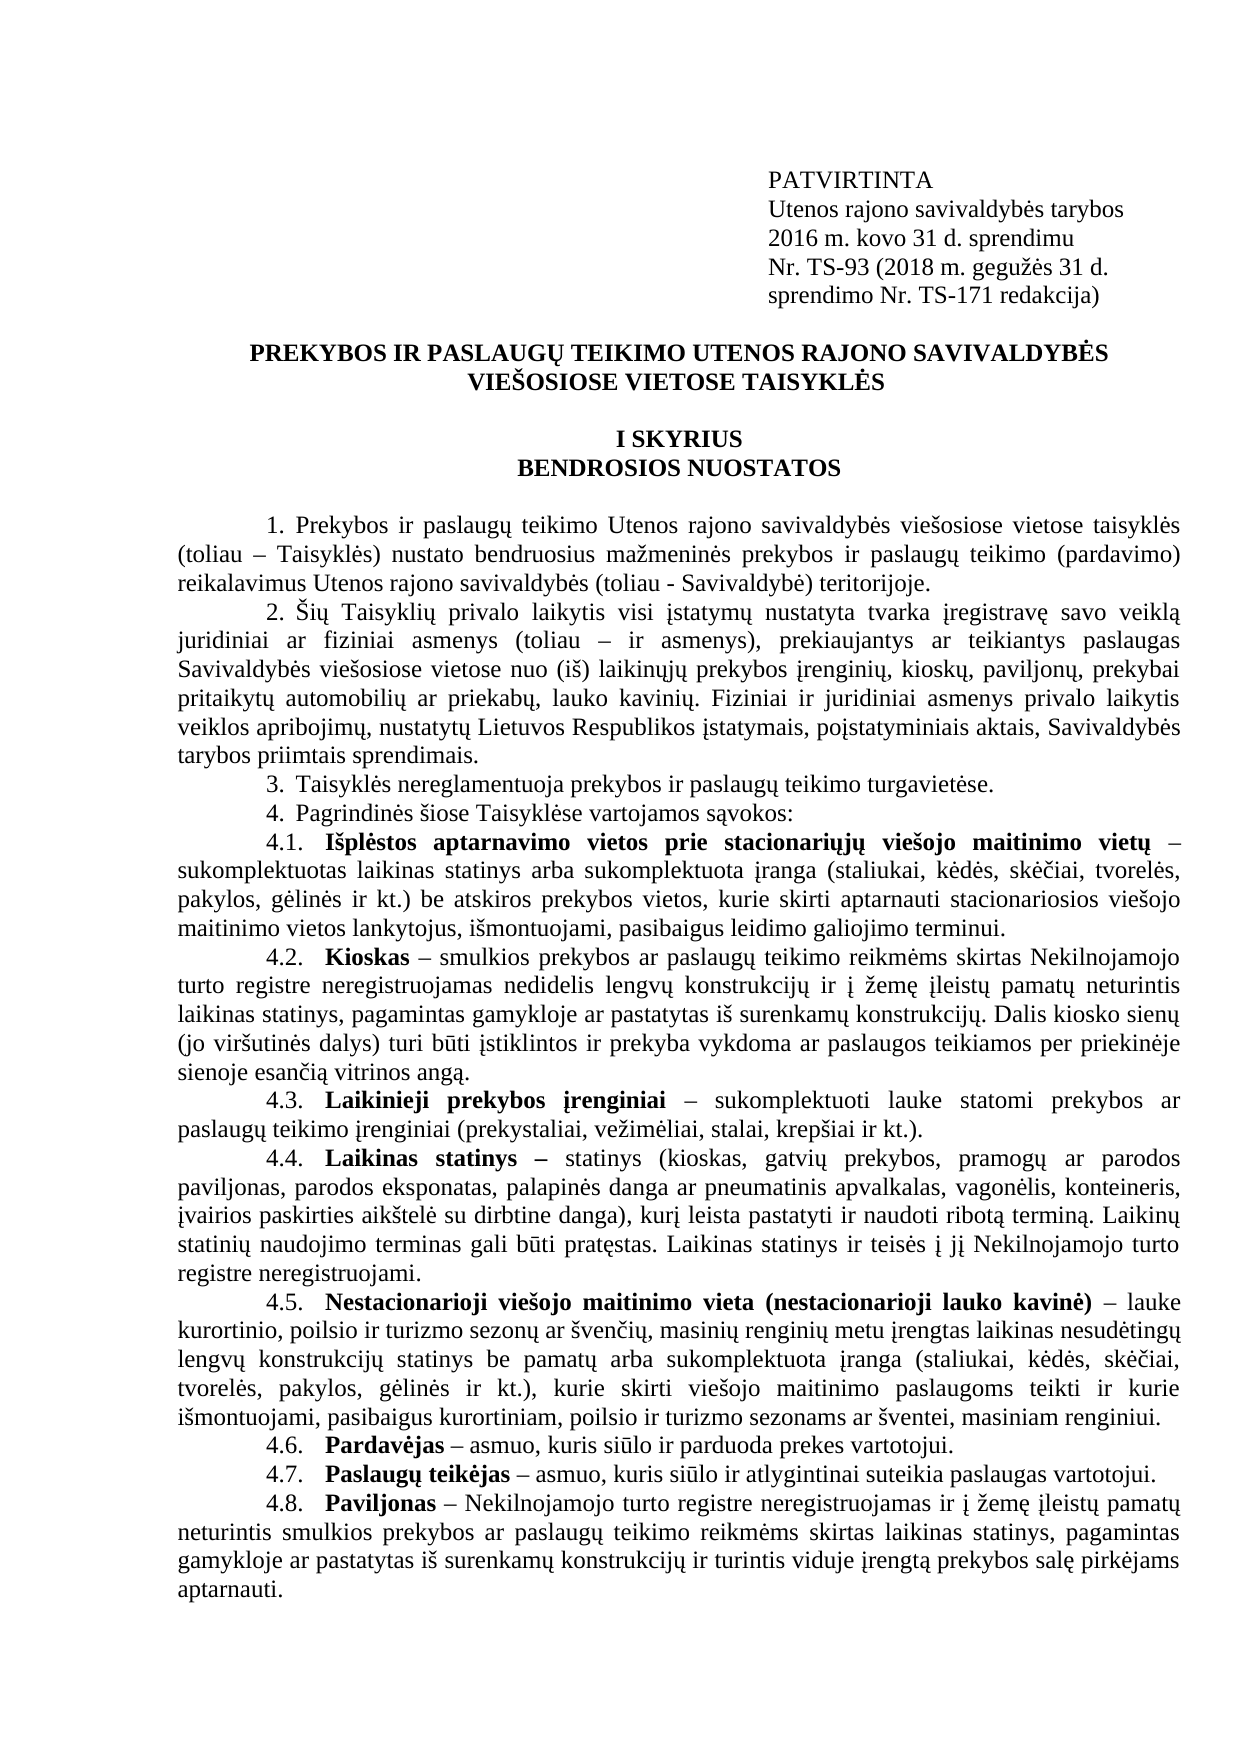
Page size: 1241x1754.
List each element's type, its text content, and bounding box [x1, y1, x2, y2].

text Utenos rajono savivaldybės tarybos [177, 194, 1181, 223]
text I SKYRIUS [177, 424, 1181, 453]
text PREKYBOS IR PASLAUGŲ TEIKIMO UTENOS RAJONO SAVIVALDYBĖS VIEŠOSIOSE VIETOSE TAISYKLĖS [177, 338, 1181, 395]
text 4.2. Kioskas – smulkios prekybos ar paslaugų teikimo reikmėms skirtas Nekilnojamojo turto registre neregistruojamas nedidelis lengvų konstrukcijų ir į žemę įleistų pamatų neturintis laikinas statinys, pagamintas gamykloje ar pastatytas iš surenkamų konstrukcijų. Dalis kiosko sienų (jo viršutinės dalys) turi būti įstiklintos ir prekyba vykdoma ar paslaugos teikiamos per priekinėje sienoje esančią vitrinos angą. [177, 942, 1181, 1085]
text 4.6. Pardavėjas – asmuo, kuris siūlo ir parduoda prekes vartotojui. [177, 1430, 1181, 1459]
text 4.7. Paslaugų teikėjas – asmuo, kuris siūlo ir atlygintinai suteikia paslaugas vartotojui. [177, 1459, 1181, 1488]
text BENDROSIOS NUOSTATOS [177, 453, 1181, 482]
text 1. Prekybos ir paslaugų teikimo Utenos rajono savivaldybės viešosiose vietose taisyklės (toliau – Taisyklės) nustato bendruosius mažmeninės prekybos ir paslaugų teikimo (pardavimo) reikalavimus Utenos rajono savivaldybės (toliau - Savivaldybė) teritorijoje. [177, 510, 1181, 597]
text sprendimo Nr. TS-171 redakcija) [177, 280, 1181, 309]
text 3. Taisyklės nereglamentuoja prekybos ir paslaugų teikimo turgavietėse. [177, 769, 1181, 798]
text Nr. TS-93 (2018 m. gegužės 31 d. [177, 252, 1181, 280]
text 4.8. Paviljonas – Nekilnojamojo turto registre neregistruojamas ir į žemę įleistų pamatų neturintis smulkios prekybos ar paslaugų teikimo reikmėms skirtas laikinas statinys, pagamintas gamykloje ar pastatytas iš surenkamų konstrukcijų ir turintis viduje įrengtą prekybos salę pirkėjams aptarnauti. [177, 1488, 1181, 1603]
text 4. Pagrindinės šiose Taisyklėse vartojamos sąvokos: [177, 798, 1181, 827]
text 4.5. Nestacionarioji viešojo maitinimo vieta (nestacionarioji lauko kavinė) – lauke kurortinio, poilsio ir turizmo sezonų ar švenčių, masinių renginių metu įrengtas laikinas nesudėtingų lengvų konstrukcijų statinys be pamatų arba sukomplektuota įranga (staliukai, kėdės, skėčiai, tvorelės, pakylos, gėlinės ir kt.), kurie skirti viešojo maitinimo paslaugoms teikti ir kurie išmontuojami, pasibaigus kurortiniam, poilsio ir turizmo sezonams ar šventei, masiniam renginiui. [177, 1287, 1181, 1430]
text 2016 m. kovo 31 d. sprendimu [177, 223, 1181, 252]
text 4.1. Išplėstos aptarnavimo vietos prie stacionariųjų viešojo maitinimo vietų – sukomplektuotas laikinas statinys arba sukomplektuota įranga (staliukai, kėdės, skėčiai, tvorelės, pakylos, gėlinės ir kt.) be atskiros prekybos vietos, kurie skirti aptarnauti stacionariosios viešojo maitinimo vietos lankytojus, išmontuojami, pasibaigus leidimo galiojimo terminui. [177, 827, 1181, 942]
text 2. Šių Taisyklių privalo laikytis visi įstatymų nustatyta tvarka įregistravę savo veiklą juridiniai ar fiziniai asmenys (toliau – ir asmenys), prekiaujantys ar teikiantys paslaugas Savivaldybės viešosiose vietose nuo (iš) laikinųjų prekybos įrenginių, kioskų, paviljonų, prekybai pritaikytų automobilių ar priekabų, lauko kavinių. Fiziniai ir juridiniai asmenys privalo laikytis veiklos apribojimų, nustatytų Lietuvos Respublikos įstatymais, poįstatyminiais aktais, Savivaldybės tarybos priimtais sprendimais. [177, 597, 1181, 769]
text PATVIRTINTA [177, 165, 1181, 194]
text 4.4. Laikinas statinys – statinys (kioskas, gatvių prekybos, pramogų ar parodos paviljonas, parodos eksponatas, palapinės danga ar pneumatinis apvalkalas, vagonėlis, konteineris, įvairios paskirties aikštelė su dirbtine danga), kurį leista pastatyti ir naudoti ribotą terminą. Laikinų statinių naudojimo terminas gali būti pratęstas. Laikinas statinys ir teisės į jį Nekilnojamojo turto registre neregistruojami. [177, 1143, 1181, 1287]
text 4.3. Laikinieji prekybos įrenginiai – sukomplektuoti lauke statomi prekybos ar paslaugų teikimo įrenginiai (prekystaliai, vežimėliai, stalai, krepšiai ir kt.). [177, 1085, 1181, 1143]
